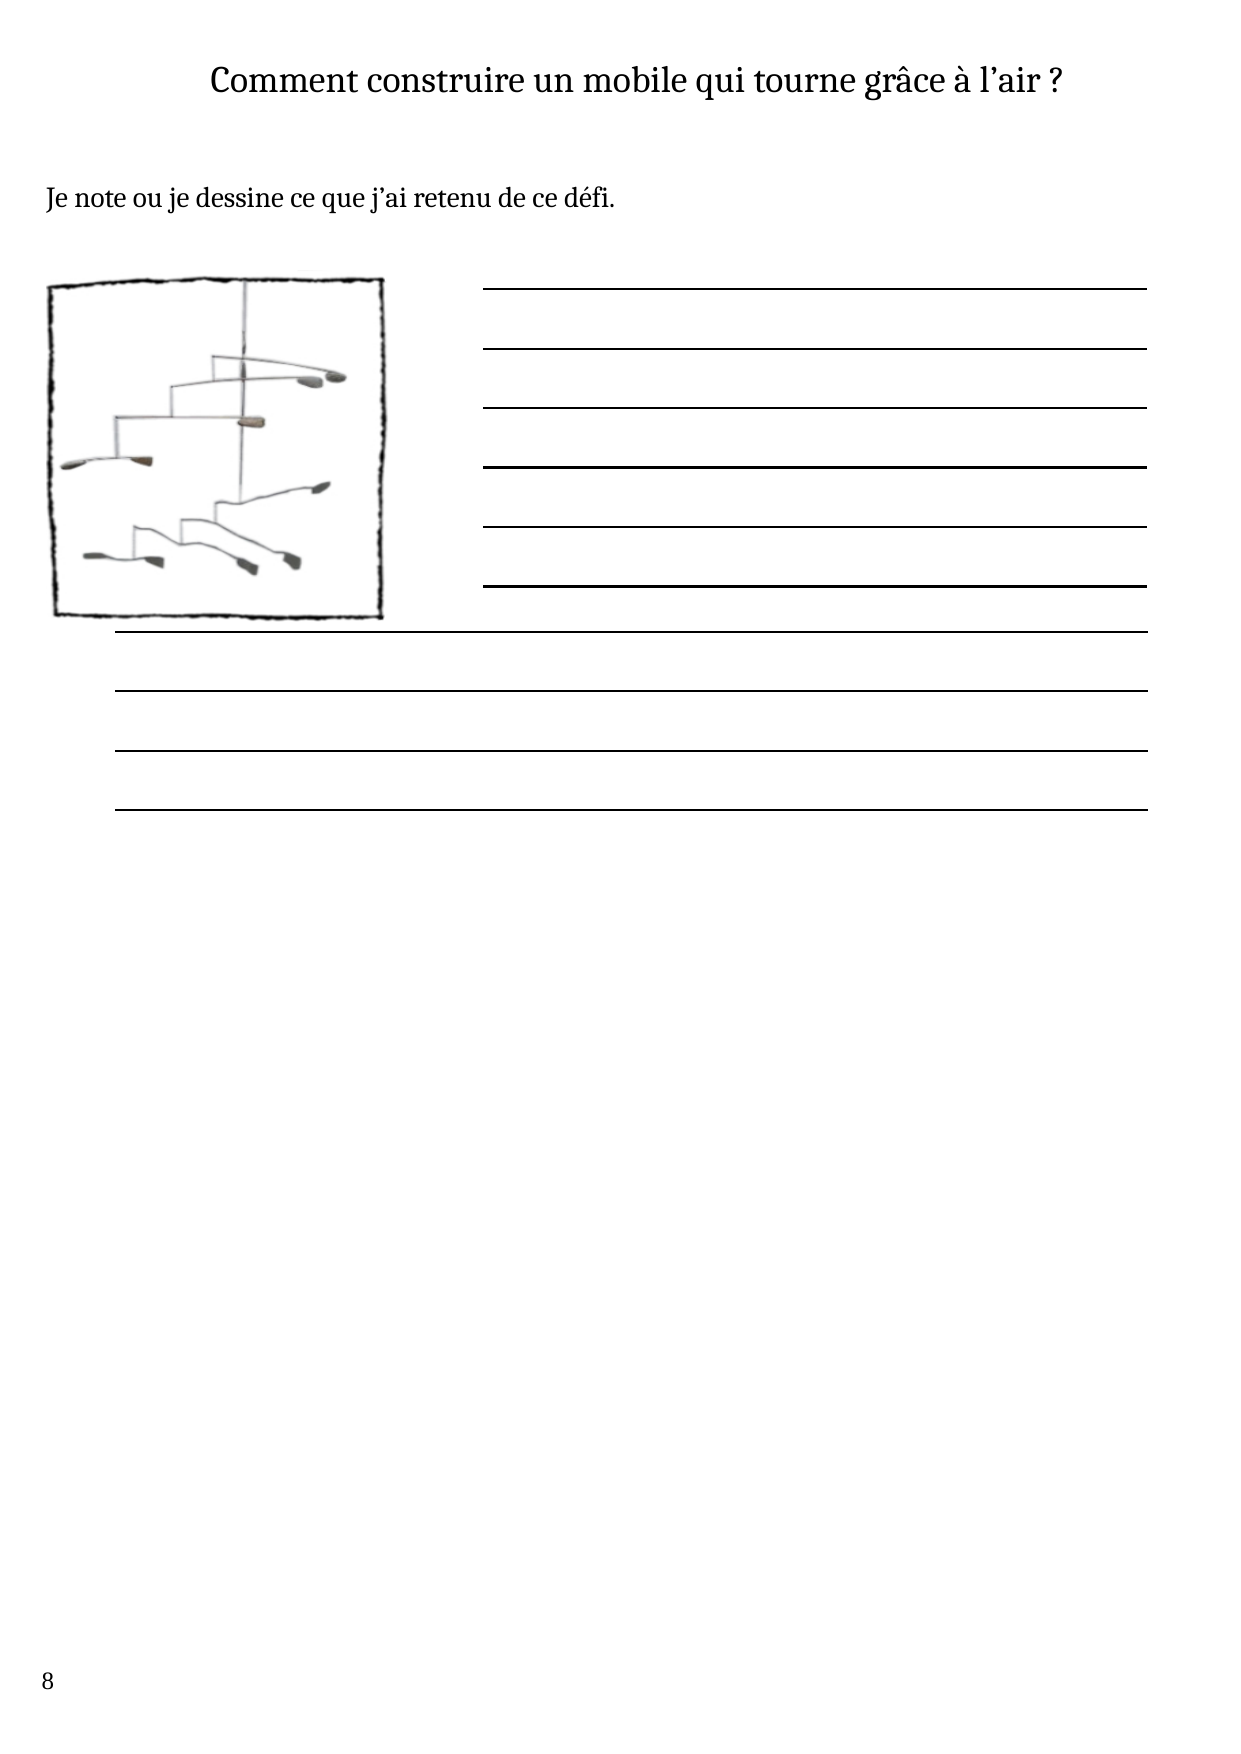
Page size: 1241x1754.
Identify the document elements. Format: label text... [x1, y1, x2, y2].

table_header [404, 249, 1199, 597]
list Comment construire un mobile qui tourne grâce à l’air ? [40, 59, 1198, 102]
picture [45, 270, 389, 622]
table_header [41, 249, 404, 597]
list Je note ou je dessine ce que j’ai retenu de ce défi. [44, 182, 1199, 215]
